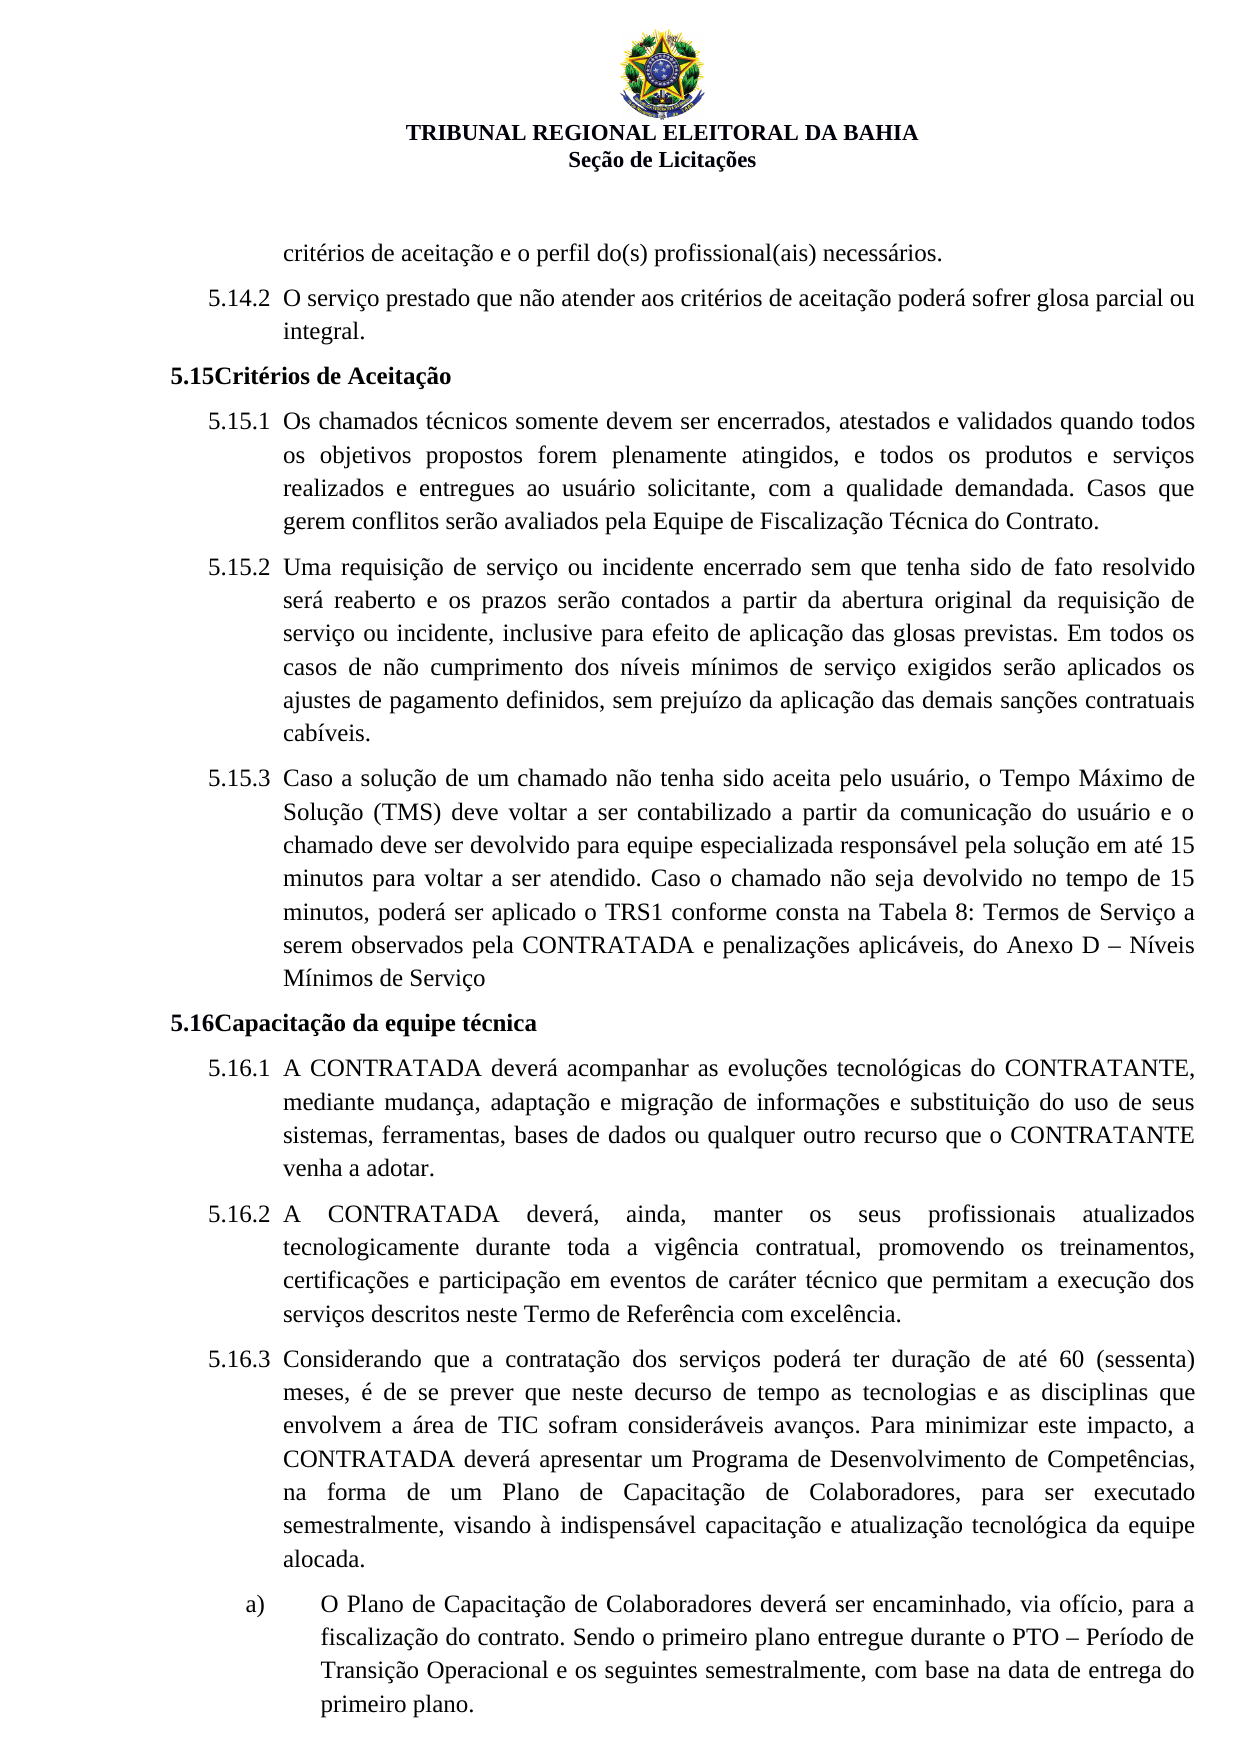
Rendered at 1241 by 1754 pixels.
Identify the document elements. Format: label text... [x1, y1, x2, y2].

list A CONTRATADA deverá acompanhar as evoluções tecnológicas do CONTRATANTE, mediante mudança, adaptação e migração de informações e substituição do uso de seus sistemas, ferramentas, bases de dados ou qualquer outro recurso que o CONTRATANTE venha a adotar. [208, 1050, 1196, 1183]
list O Plano de Capacitação de Colaboradores deverá ser encaminhado, via ofício, para a fiscalização do contrato. Sendo o primeiro plano entregue durante o PTO – Período de Transição Operacional e os seguintes semestralmente, com base na data de entrega do primeiro plano. [245, 1586, 1196, 1719]
list critérios de aceitação e o perfil do(s) profissional(ais) necessários. [208, 234, 1196, 268]
list Os chamados técnicos somente devem ser encerrados, atestados e validados quando todos os objetivos propostos forem plenamente atingidos, e todos os produtos e serviços realizados e entregues ao usuário solicitante, com a qualidade demandada. Casos que gerem conflitos serão avaliados pela Equipe de Fiscalização Técnica do Contrato. [208, 403, 1196, 536]
list A CONTRATADA deverá, ainda, manter os seus profissionais atualizados tecnologicamente durante toda a vigência contratual, promovendo os treinamentos, certificações e participação em eventos de caráter técnico que permitam a execução dos serviços descritos neste Termo de Referência com excelência. [208, 1195, 1196, 1329]
list Caso a solução de um chamado não tenha sido aceita pelo usuário, o Tempo Máximo de Solução (TMS) deve voltar a ser contabilizado a partir da comunicação do usuário e o chamado deve ser devolvido para equipe especializada responsável pela solução em até 15 minutos para voltar a ser atendido. Caso o chamado não seja devolvido no tempo de 15 minutos, poderá ser aplicado o TRS1 conforme consta na Tabela 8: Termos de Serviço a serem observados pela CONTRATADA e penalizações aplicáveis, do Anexo D – Níveis Mínimos de Serviço [208, 760, 1196, 993]
list Capacitação da equipe técnica [170, 1005, 1196, 1038]
list Uma requisição de serviço ou incidente encerrado sem que tenha sido de fato resolvido será reaberto e os prazos serão contados a partir da abertura original da requisição de serviço ou incidente, inclusive para efeito de aplicação das glosas previstas. Em todos os casos de não cumprimento dos níveis mínimos de serviço exigidos serão aplicados os ajustes de pagamento definidos, sem prejuízo da aplicação das demais sanções contratuais cabíveis. [208, 548, 1196, 748]
list Critérios de Aceitação [170, 358, 1196, 391]
list O serviço prestado que não atender aos critérios de aceitação poderá sofrer glosa parcial ou integral. [208, 279, 1196, 346]
list Considerando que a contratação dos serviços poderá ter duração de até 60 (sessenta) meses, é de se prever que neste decurso de tempo as tecnologias e as disciplinas que envolvem a área de TIC sofram consideráveis avanços. Para minimizar este impacto, a CONTRATADA deverá apresentar um Programa de Desenvolvimento de Competências, na forma de um Plano de Capacitação de Colaboradores, para ser executado semestralmente, visando à indispensável capacitação e atualização tecnológica da equipe alocada. [208, 1340, 1196, 1574]
